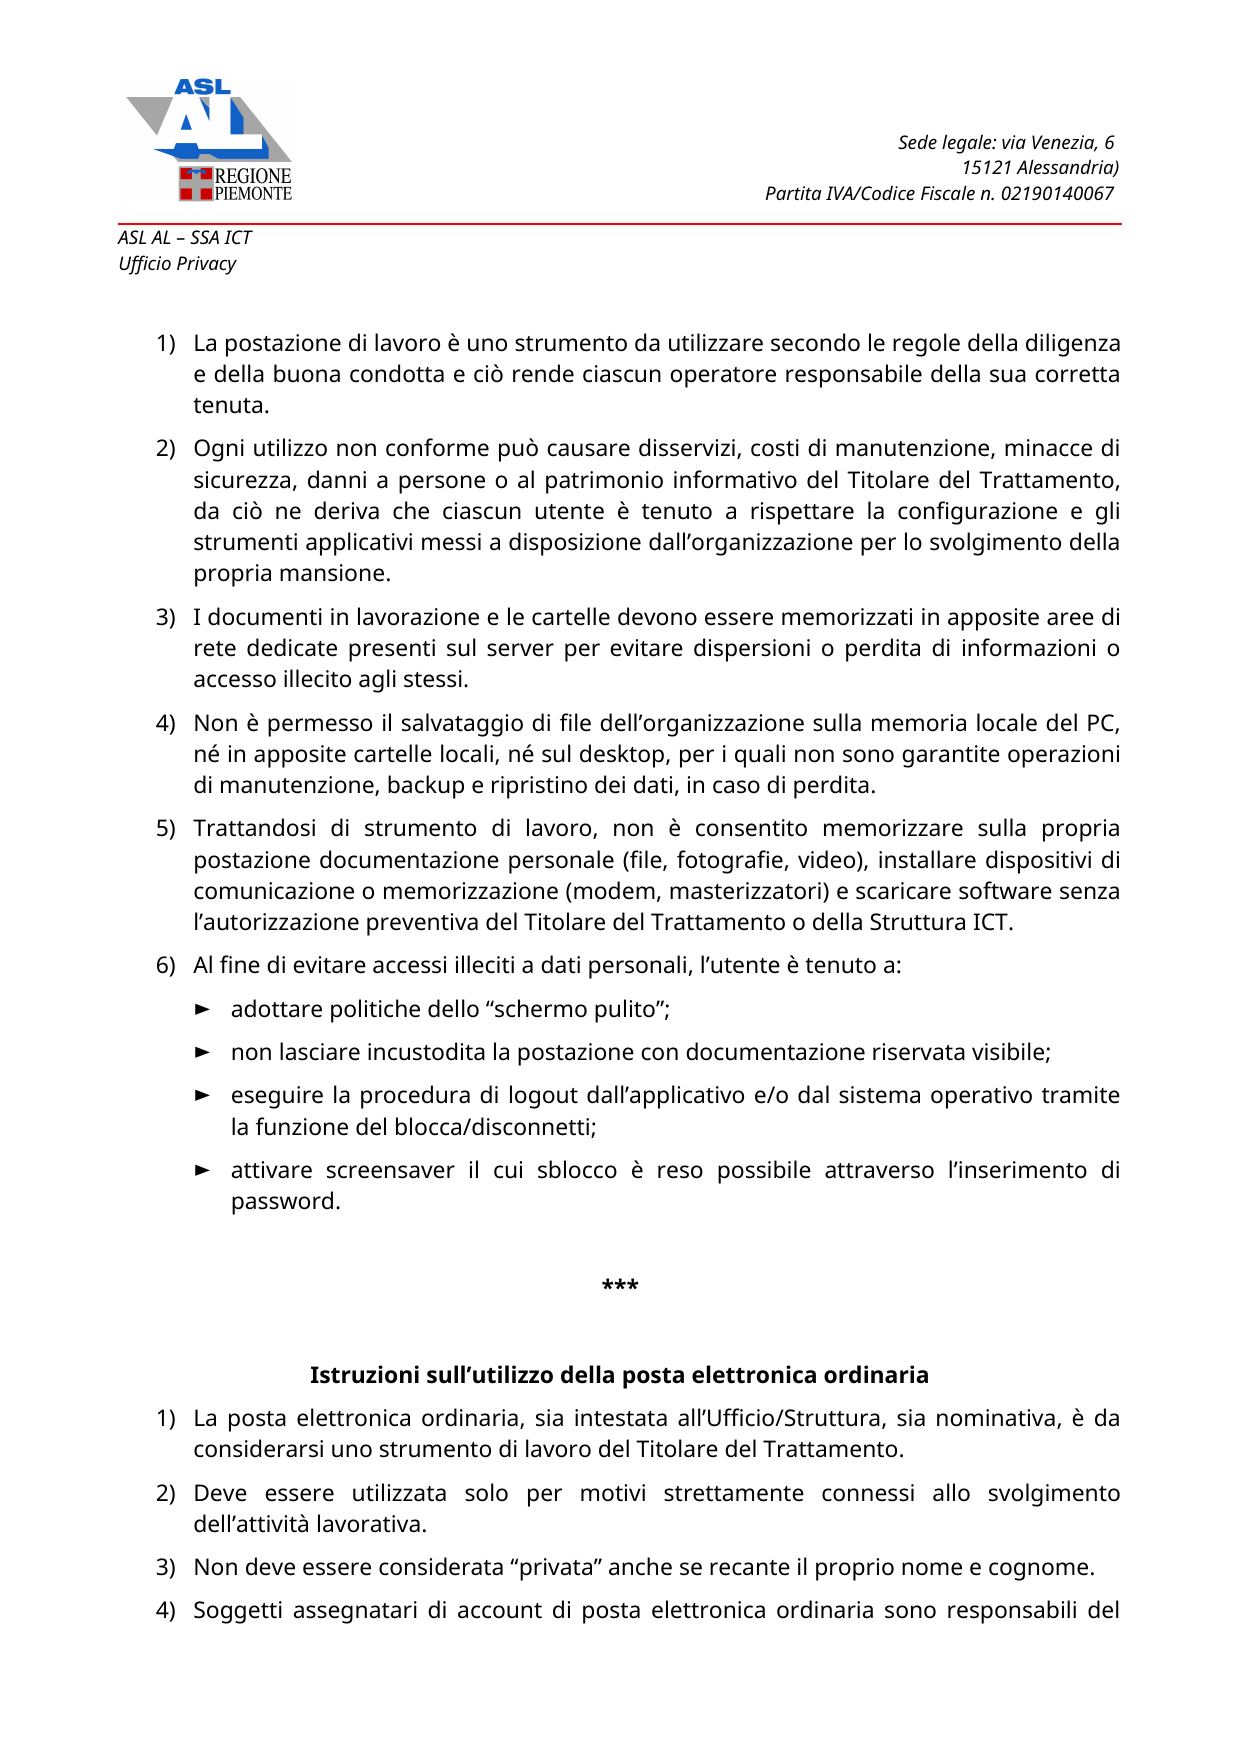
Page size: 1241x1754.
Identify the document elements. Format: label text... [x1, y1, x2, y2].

text *** [118, 1272, 1122, 1303]
list Soggetti assegnatari di account di posta elettronica ordinaria sono responsabili del [156, 1594, 1122, 1626]
list adottare politiche dello “schermo pulito”; [193, 993, 1122, 1024]
text Istruzioni sull’utilizzo della posta elettronica ordinaria [118, 1359, 1122, 1390]
list Non è permesso il salvataggio di file dell’organizzazione sulla memoria locale del PC, né in apposite cartelle locali, né sul desktop, per i quali non sono garantite operazioni di manutenzione, backup e ripristino dei dati, in caso di perdita. [156, 707, 1122, 800]
list I documenti in lavorazione e le cartelle devono essere memorizzati in apposite aree di rete dedicate presenti sul server per evitare dispersioni o perdita di informazioni o accesso illecito agli stessi. [156, 601, 1122, 694]
list La posta elettronica ordinaria, sia intestata all’Ufficio/Struttura, sia nominativa, è da considerarsi uno strumento di lavoro del Titolare del Trattamento. [156, 1402, 1122, 1464]
list Deve essere utilizzata solo per motivi strettamente connessi allo svolgimento dell’attività lavorativa. [156, 1477, 1122, 1539]
list Ogni utilizzo non conforme può causare disservizi, costi di manutenzione, minacce di sicurezza, danni a persone o al patrimonio informativo del Titolare del Trattamento, da ciò ne deriva che ciascun utente è tenuto a rispettare la configurazione e gli strumenti applicativi messi a disposizione dall’organizzazione per lo svolgimento della propria mansione. [156, 432, 1122, 589]
list eseguire la procedura di logout dall’applicativo e/o dal sistema operativo tramite la funzione del blocca/disconnetti; [193, 1079, 1122, 1142]
list attivare screensaver il cui sblocco è reso possibile attraverso l’inserimento di password. [193, 1154, 1122, 1217]
picture [121, 77, 296, 203]
list non lasciare incustodita la postazione con documentazione riservata visibile; [193, 1036, 1122, 1067]
list Non deve essere considerata “privata” anche se recante il proprio nome e cognome. [156, 1551, 1122, 1582]
list Al fine di evitare accessi illeciti a dati personali, l’utente è tenuto a: [156, 949, 1122, 981]
list La postazione di lavoro è uno strumento da utilizzare secondo le regole della diligenza e della buona condotta e ciò rende ciascun operatore responsabile della sua corretta tenuta. [156, 327, 1122, 420]
list Trattandosi di strumento di lavoro, non è consentito memorizzare sulla propria postazione documentazione personale (file, fotografie, video), installare dispositivi di comunicazione o memorizzazione (modem, masterizzatori) e scaricare software senza l’autorizzazione preventiva del Titolare del Trattamento o della Struttura ICT. [156, 812, 1122, 937]
